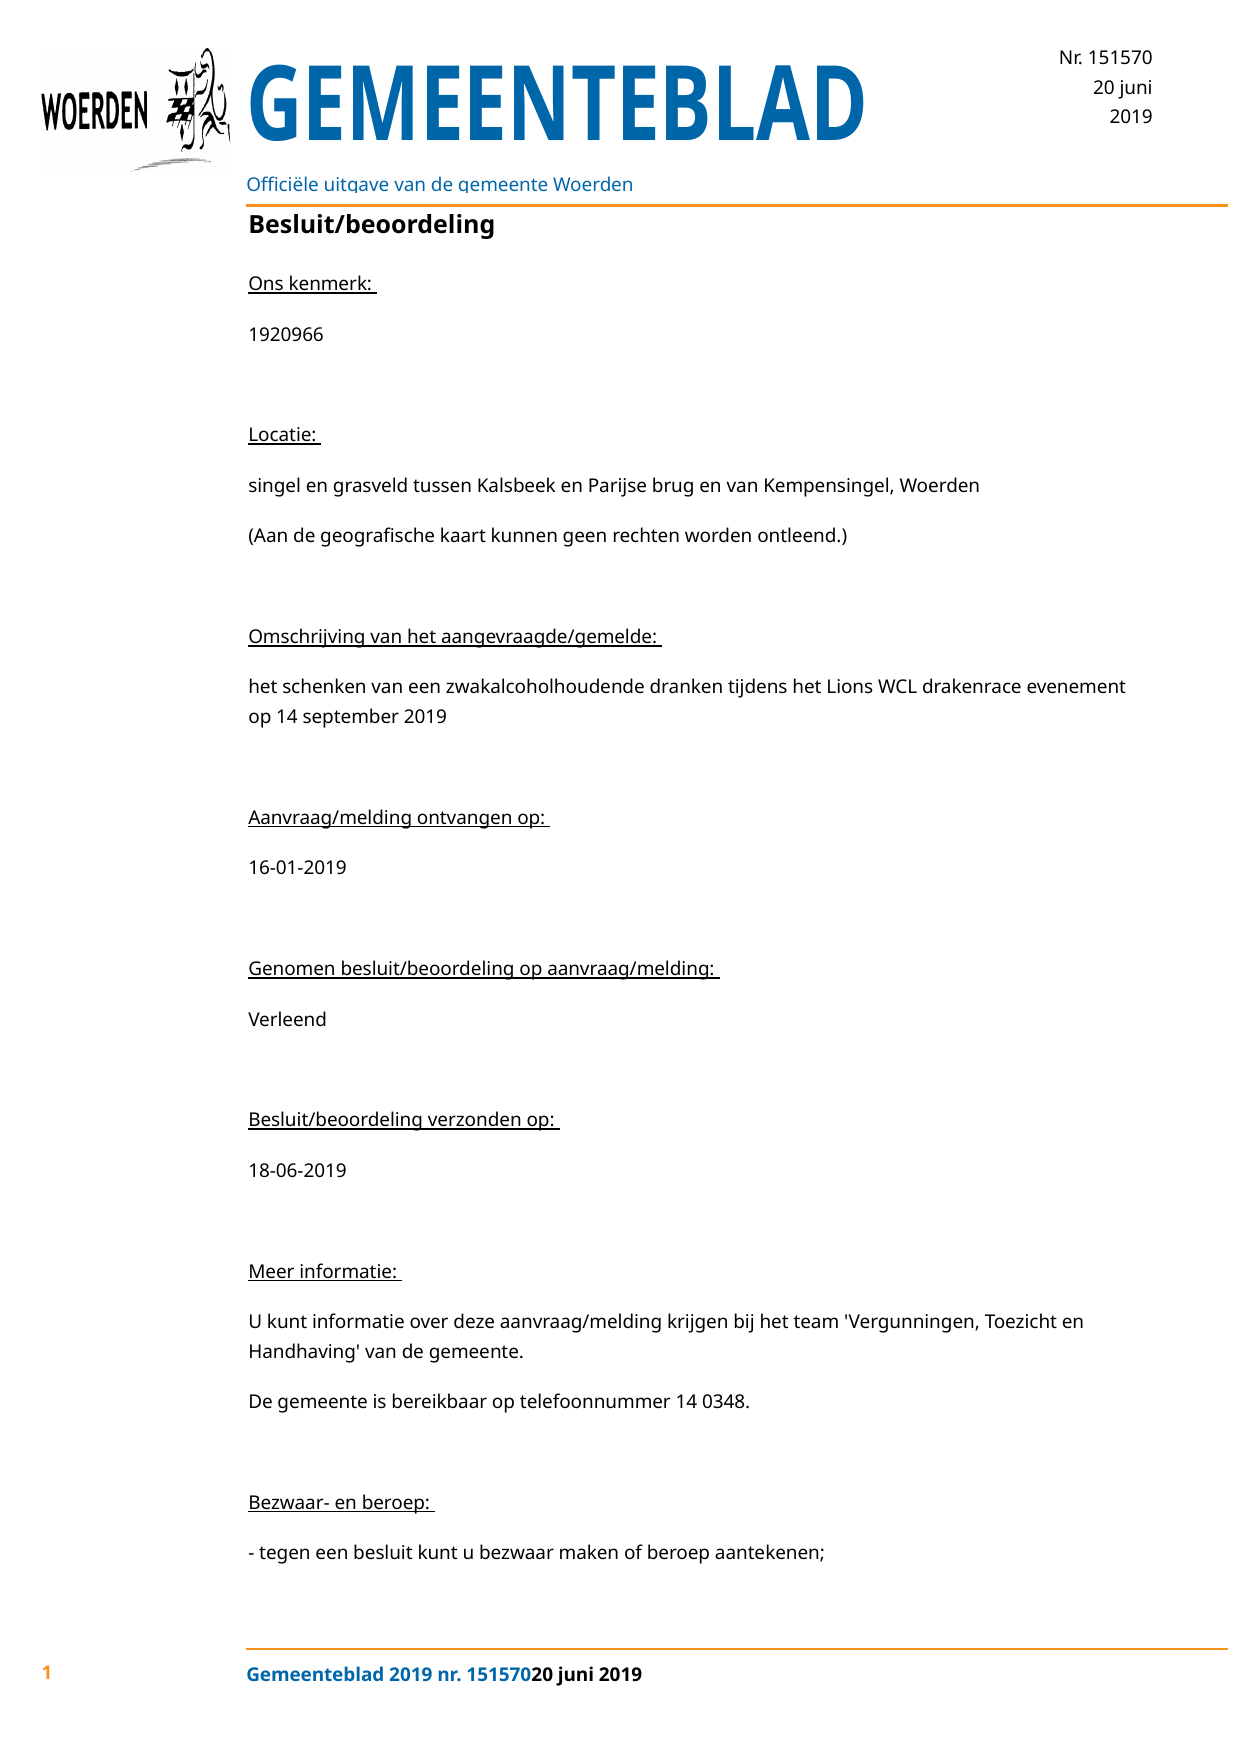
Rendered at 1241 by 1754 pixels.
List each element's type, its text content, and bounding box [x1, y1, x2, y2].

text Aanvraag/melding ontvangen op: [248, 804, 1152, 830]
text het schenken van een zwakalcoholhoudende dranken tijdens het Lions WCL drakenrace evenement op 14 september 2019 [248, 674, 1152, 729]
text Omschrijving van het aangevraagde/gemelde: [248, 623, 1152, 649]
text 18-06-2019 [248, 1157, 1152, 1183]
text 16-01-2019 [248, 854, 1152, 880]
text Locatie: [248, 422, 1152, 447]
text De gemeente is bereikbaar op telefoonnummer 14 0348. [248, 1388, 1152, 1414]
text Besluit/beoordeling [248, 207, 1152, 241]
text Bezwaar- en beroep: [248, 1489, 1152, 1515]
text U kunt informatie over deze aanvraag/melding krijgen bij het team 'Vergunningen, Toezicht en Handhaving' van de gemeente. [248, 1308, 1152, 1363]
text Verleend [248, 1006, 1152, 1031]
picture [41, 47, 231, 172]
text Genomen besluit/beoordeling op aanvraag/melding: [248, 955, 1152, 981]
text (Aan de geografische kaart kunnen geen rechten worden ontleend.) [248, 522, 1152, 548]
text 1920966 [248, 321, 1152, 346]
text Ons kenmerk: [248, 270, 1152, 296]
text singel en grasveld tussen Kalsbeek en Parijse brug en van Kempensingel, Woerden [248, 472, 1152, 498]
text Besluit/beoordeling verzonden op: [248, 1107, 1152, 1132]
text - tegen een besluit kunt u bezwaar maken of beroep aantekenen; [248, 1539, 1152, 1565]
text Meer informatie: [248, 1258, 1152, 1283]
